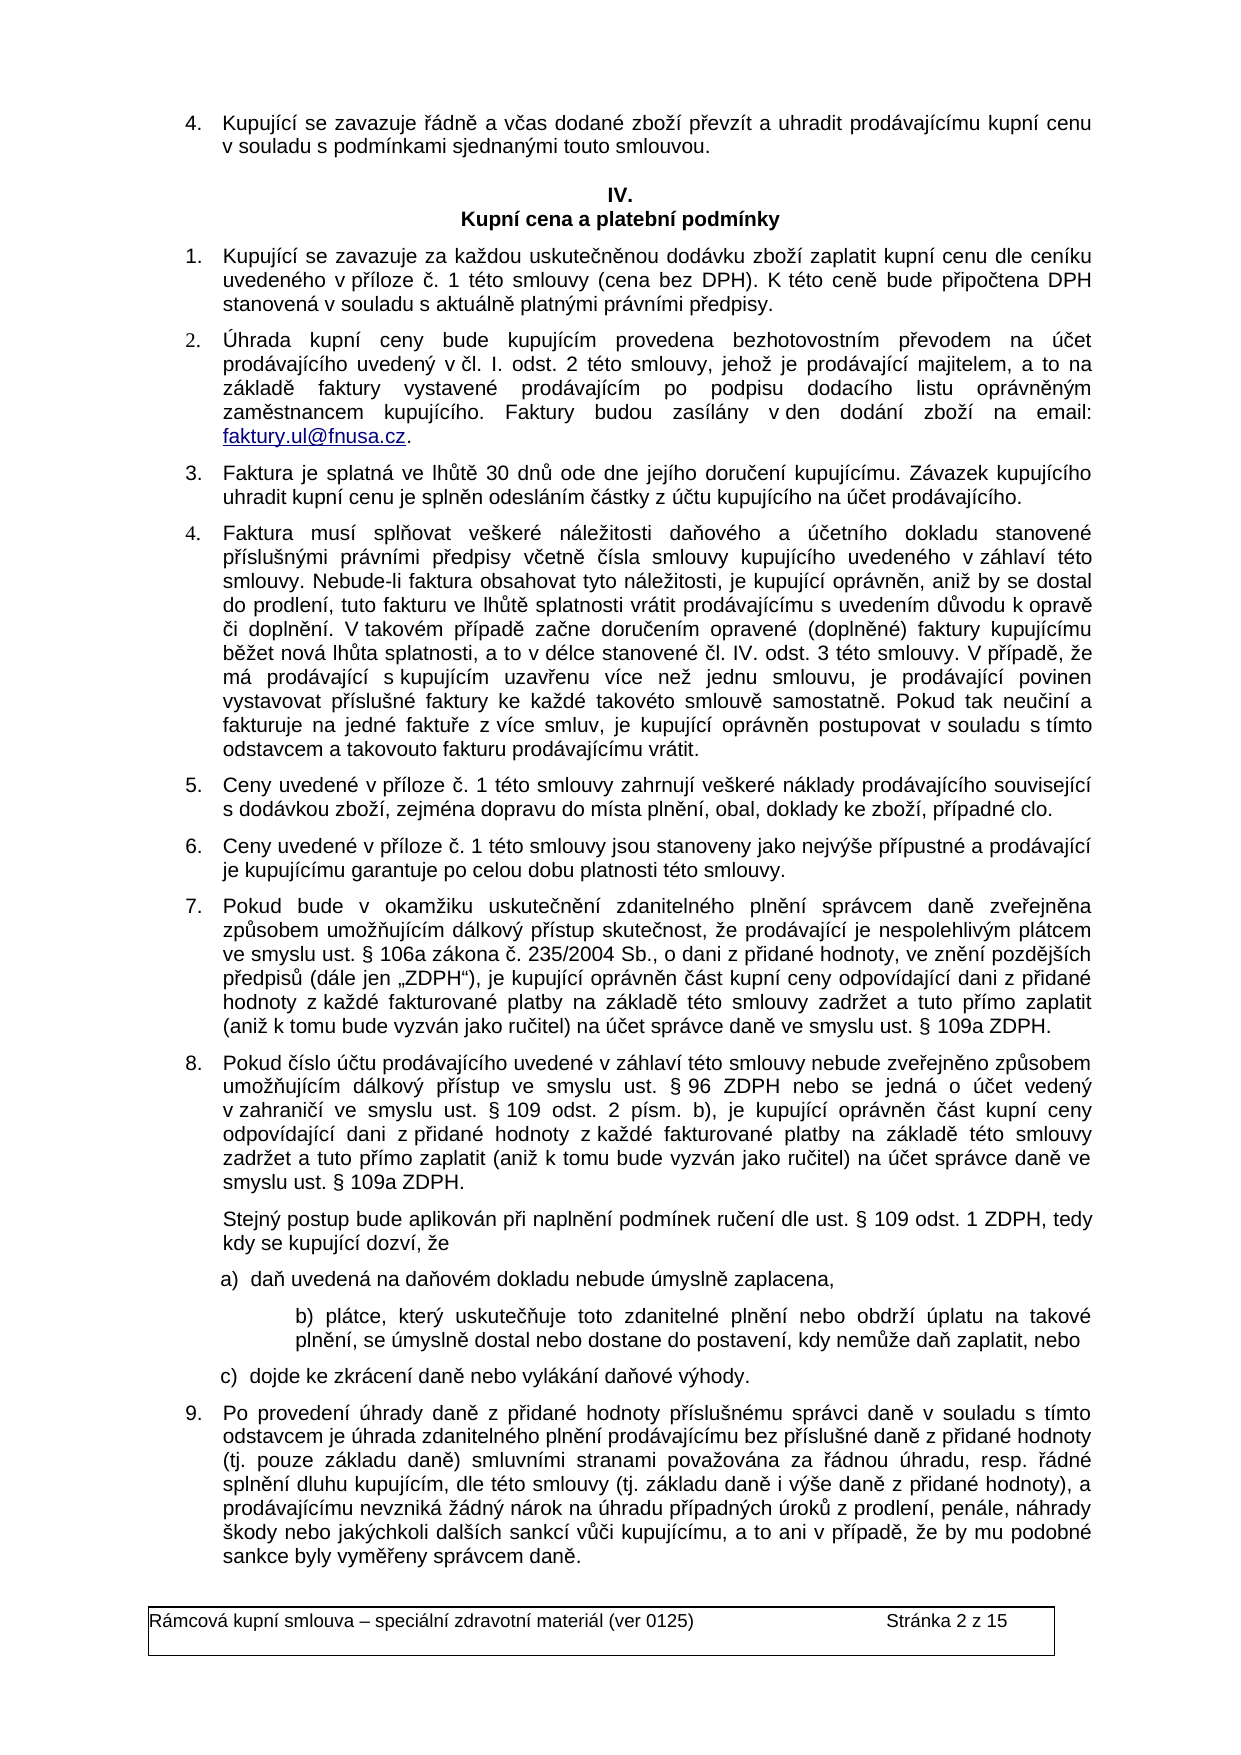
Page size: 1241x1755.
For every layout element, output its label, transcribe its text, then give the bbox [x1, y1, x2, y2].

list Úhrada kupní ceny bude kupujícím provedena bezhotovostním převodem na účet prodávajícího uvedený v čl. I. odst. 2 této smlouvy, jehož je prodávající majitelem, a to na základě faktury vystavené prodávajícím po podpisu dodacího listu oprávněným zaměstnancem kupujícího. Faktury budou zasílány v den dodání zboží na email: faktury.ul@fnusa.cz. [185, 328, 1093, 448]
list Po provedení úhrady daně z přidané hodnoty příslušnému správci daně v souladu s tímto odstavcem je úhrada zdanitelného plnění prodávajícímu bez příslušné daně z přidané hodnoty (tj. pouze základu daně) smluvními stranami považována za řádnou úhradu, resp. řádné splnění dluhu kupujícím, dle této smlouvy (tj. základu daně i výše daně z přidané hodnoty), a prodávajícímu nevzniká žádný nárok na úhradu případných úroků z prodlení, penále, náhrady škody nebo jakýchkoli dalších sankcí vůči kupujícímu, a to ani v případě, že by mu podobné sankce byly vyměřeny správcem daně. [185, 1400, 1093, 1568]
list Faktura je splatná ve lhůtě 30 dnů ode dne jejího doručení kupujícímu. Závazek kupujícího uhradit kupní cenu je splněn odesláním částky z účtu kupujícího na účet prodávajícího. [185, 461, 1093, 508]
list Kupující se zavazuje řádně a včas dodané zboží převzít a uhradit prodávajícímu kupní cenu v souladu s podmínkami sjednanými touto smlouvou. [185, 110, 1093, 158]
list Ceny uvedené v příloze č. 1 této smlouvy zahrnují veškeré náklady prodávajícího související s dodávkou zboží, zejména dopravu do místa plnění, obal, doklady ke zboží, případné clo. [185, 773, 1093, 821]
list Pokud číslo účtu prodávajícího uvedené v záhlaví této smlouvy nebude zveřejněno způsobem umožňujícím dálkový přístup ve smyslu ust. § 96 ZDPH nebo se jedná o účet vedený v zahraničí ve smyslu ust. § 109 odst. 2 písm. b), je kupující oprávněn část kupní ceny odpovídající dani z přidané hodnoty z každé fakturované platby na základě této smlouvy zadržet a tuto přímo zaplatit (aniž k tomu bude vyzván jako ručitel) na účet správce daně ve smyslu ust. § 109a ZDPH. [185, 1050, 1093, 1194]
list Faktura musí splňovat veškeré náležitosti daňového a účetního dokladu stanovené příslušnými právními předpisy včetně čísla smlouvy kupujícího uvedeného v záhlaví této smlouvy. Nebude-li faktura obsahovat tyto náležitosti, je kupující oprávněn, aniž by se dostal do prodlení, tuto fakturu ve lhůtě splatnosti vrátit prodávajícímu s uvedením důvodu k opravě či doplnění. V takovém případě začne doručením opravené (doplněné) faktury kupujícímu běžet nová lhůta splatnosti, a to v délce stanovené čl. IV. odst. 3 této smlouvy. V případě, že má prodávající s kupujícím uzavřenu více než jednu smlouvu, je prodávající povinen vystavovat příslušné faktury ke každé takovéto smlouvě samostatně. Pokud tak neučiní a fakturuje na jedné faktuře z více smluv, je kupující oprávněn postupovat v souladu s tímto odstavcem a takovouto fakturu prodávajícímu vrátit. [185, 521, 1093, 761]
list Pokud bude v okamžiku uskutečnění zdanitelného plnění správcem daně zveřejněna způsobem umožňujícím dálkový přístup skutečnost, že prodávající je nespolehlivým plátcem ve smyslu ust. § 106a zákona č. 235/2004 Sb., o dani z přidané hodnoty, ve znění pozdějších předpisů (dále jen „ZDPH“), je kupující oprávněn část kupní ceny odpovídající dani z přidané hodnoty z každé fakturované platby na základě této smlouvy zadržet a tuto přímo zaplatit (aniž k tomu bude vyzván jako ručitel) na účet správce daně ve smyslu ust. § 109a ZDPH. [185, 894, 1093, 1038]
text IV. [148, 183, 1093, 207]
text a) daň uvedená na daňovém dokladu nebude úmyslně zaplacena, [148, 1267, 1093, 1291]
list Kupující se zavazuje za každou uskutečněnou dodávku zboží zaplatit kupní cenu dle ceníku uvedeného v příloze č. 1 této smlouvy (cena bez DPH). K této ceně bude připočtena DPH stanovená v souladu s aktuálně platnými právními předpisy. [185, 244, 1093, 316]
text Kupní cena a platební podmínky [148, 207, 1093, 231]
text Stejný postup bude aplikován při naplnění podmínek ručení dle ust. § 109 odst. 1 ZDPH, tedy kdy se kupující dozví, že [223, 1207, 1093, 1254]
text b) plátce, který uskutečňuje toto zdanitelné plnění nebo obdrží úplatu na takové plnění, se úmyslně dostal nebo dostane do postavení, kdy nemůže daň zaplatit, nebo [295, 1303, 1093, 1351]
list Ceny uvedené v příloze č. 1 této smlouvy jsou stanoveny jako nejvýše přípustné a prodávající je kupujícímu garantuje po celou dobu platnosti této smlouvy. [185, 834, 1093, 882]
text c) dojde ke zkrácení daně nebo vylákání daňové výhody. [148, 1364, 1093, 1388]
